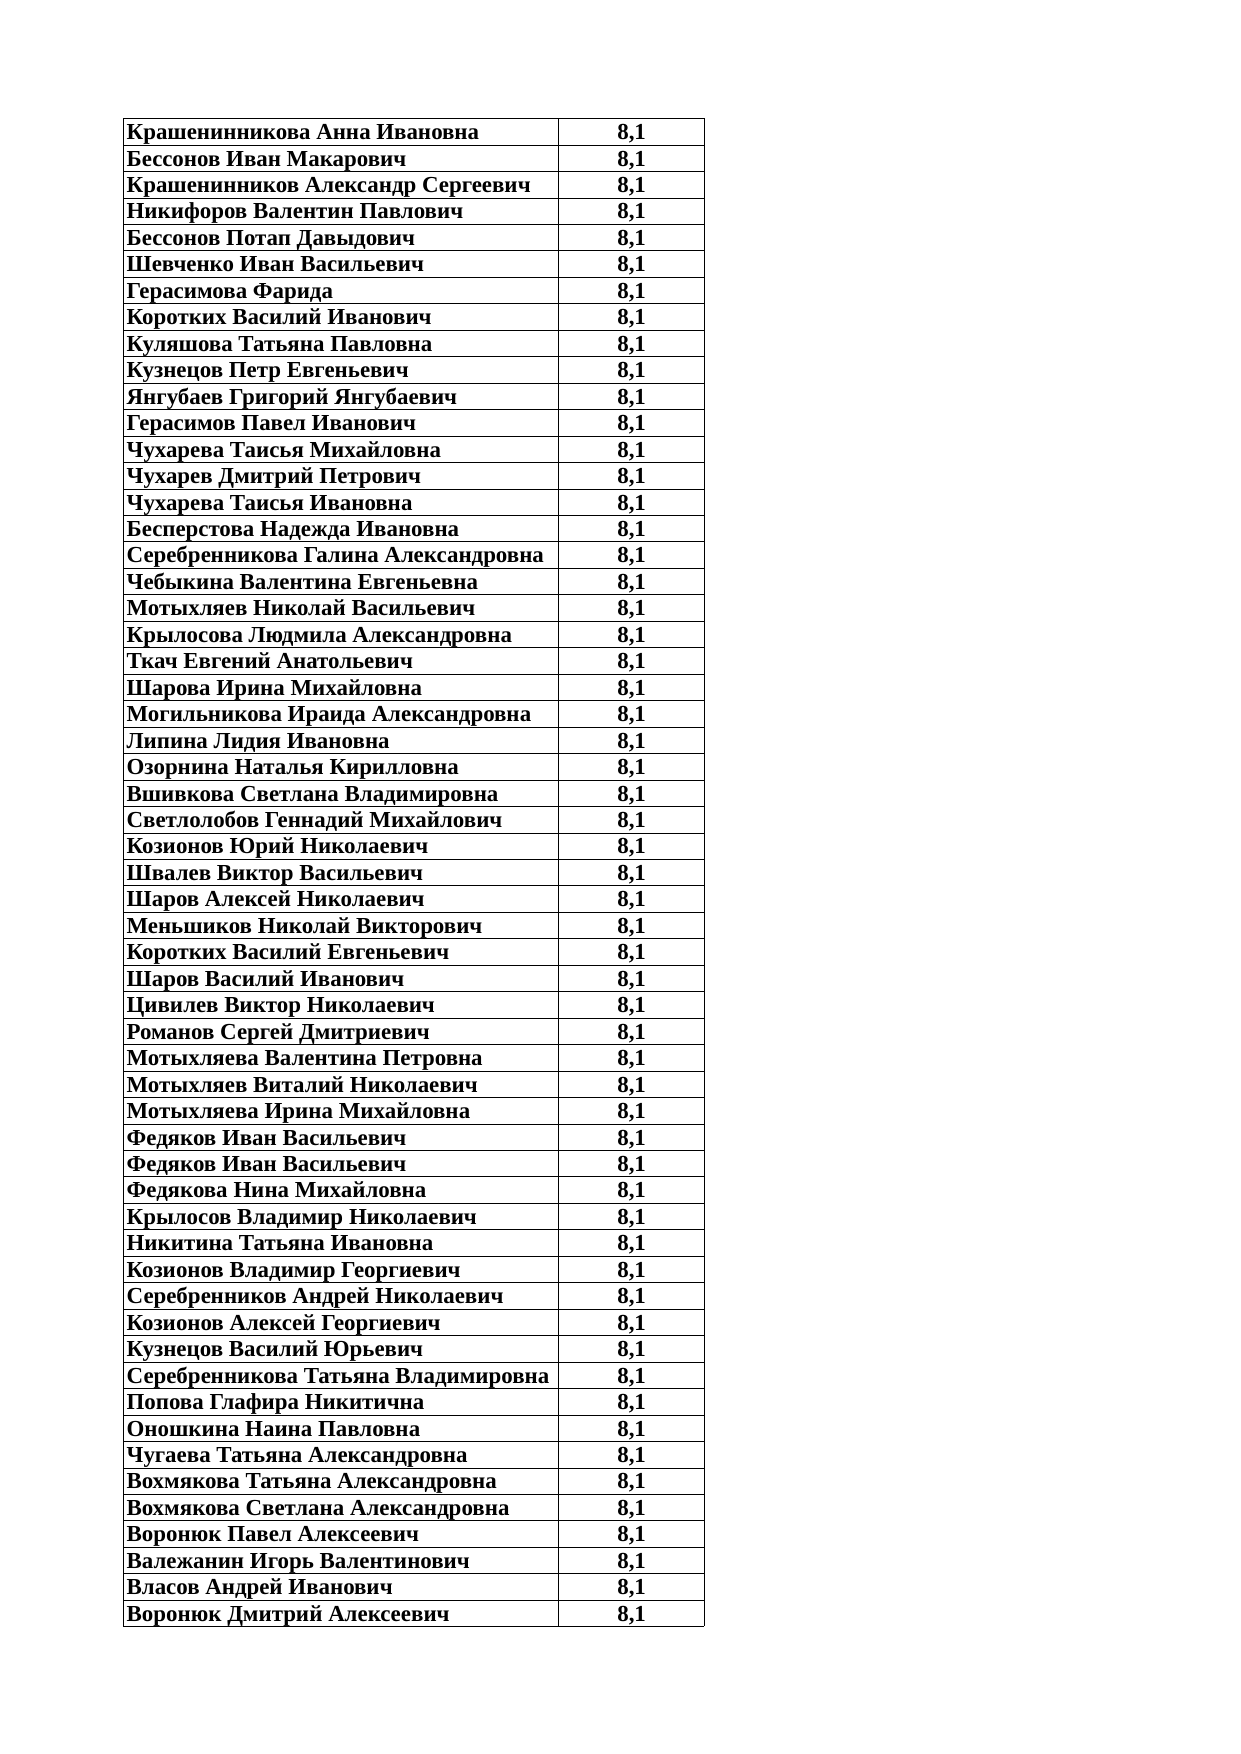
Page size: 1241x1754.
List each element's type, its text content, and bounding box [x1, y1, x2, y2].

table_cell Цивилев Виктор Николаевич [124, 992, 558, 1018]
table_cell 8,1 [559, 410, 704, 436]
table_cell Кузнецов Василий Юрьевич [124, 1336, 558, 1362]
table_cell 8,1 [559, 992, 704, 1018]
table_cell Вшивкова Светлана Владимировна [124, 781, 558, 806]
table_cell 8,1 [559, 1495, 704, 1520]
table_cell 8,1 [559, 516, 704, 541]
table_cell Шарова Ирина Михайловна [124, 675, 558, 700]
table_cell 8,1 [559, 1204, 704, 1229]
table_cell 8,1 [559, 1574, 704, 1600]
table_cell 8,1 [559, 384, 704, 409]
table_cell Мотыхляев Николай Васильевич [124, 595, 558, 621]
table_cell Мотыхляева Валентина Петровна [124, 1045, 558, 1071]
table_cell Ткач Евгений Анатольевич [124, 648, 558, 674]
table_cell Вохмякова Светлана Александровна [124, 1495, 558, 1520]
table_cell 8,1 [559, 278, 704, 303]
table_cell 8,1 [559, 463, 704, 488]
table_cell 8,1 [559, 781, 704, 806]
table_cell 8,1 [559, 1442, 704, 1467]
table_cell Серебренникова Галина Александровна [124, 542, 558, 568]
table_cell 8,1 [559, 886, 704, 912]
table_cell Могильникова Ираида Александровна [124, 701, 558, 727]
table_cell Коротких Василий Иванович [124, 304, 558, 330]
table_cell Янгубаев Григорий Янгубаевич [124, 384, 558, 409]
table_cell 8,1 [559, 1389, 704, 1414]
table_cell 8,1 [559, 1283, 704, 1309]
table_cell Мотыхляева Ирина Михайловна [124, 1098, 558, 1123]
table_cell 8,1 [559, 1230, 704, 1256]
table_cell 8,1 [559, 1072, 704, 1097]
table_cell Воронюк Дмитрий Алексеевич [124, 1601, 558, 1626]
table_cell 8,1 [559, 119, 704, 144]
table_cell 8,1 [559, 490, 704, 515]
table_cell Козионов Алексей Георгиевич [124, 1310, 558, 1335]
table_cell 8,1 [559, 1045, 704, 1071]
table_cell Федяков Иван Васильевич [124, 1125, 558, 1150]
table_cell 8,1 [559, 1469, 704, 1494]
table_cell 8,1 [559, 199, 704, 224]
table_cell Крашенинникова Анна Ивановна [124, 119, 558, 144]
table_cell Вохмякова Татьяна Александровна [124, 1469, 558, 1494]
table_cell 8,1 [559, 807, 704, 832]
table_cell Козионов Владимир Георгиевич [124, 1257, 558, 1282]
table_cell 8,1 [559, 542, 704, 568]
table_cell 8,1 [559, 913, 704, 938]
table_cell Меньшиков Николай Викторович [124, 913, 558, 938]
table_cell Бессонов Потап Давыдович [124, 225, 558, 250]
table_cell 8,1 [559, 1177, 704, 1203]
table_cell Герасимов Павел Иванович [124, 410, 558, 436]
table_cell 8,1 [559, 1098, 704, 1123]
table_cell 8,1 [559, 569, 704, 594]
table_cell Никитина Татьяна Ивановна [124, 1230, 558, 1256]
table_cell Светлолобов Геннадий Михайлович [124, 807, 558, 832]
table_cell 8,1 [559, 225, 704, 250]
table_cell Бессонов Иван Макарович [124, 146, 558, 171]
table_cell Серебренникова Татьяна Владимировна [124, 1363, 558, 1388]
table_cell Коротких Василий Евгеньевич [124, 939, 558, 965]
table_cell Никифоров Валентин Павлович [124, 199, 558, 224]
table_cell 8,1 [559, 331, 704, 356]
table_cell Романов Сергей Дмитриевич [124, 1019, 558, 1044]
table_cell Герасимова Фарида [124, 278, 558, 303]
table_cell Крылосова Людмила Александровна [124, 622, 558, 647]
table_cell 8,1 [559, 1601, 704, 1626]
table_cell 8,1 [559, 1257, 704, 1282]
table_cell 8,1 [559, 701, 704, 727]
table_cell Власов Андрей Иванович [124, 1574, 558, 1600]
table_cell 8,1 [559, 754, 704, 779]
table_cell 8,1 [559, 1336, 704, 1362]
table_cell Шаров Алексей Николаевич [124, 886, 558, 912]
table_cell Озорнина Наталья Кирилловна [124, 754, 558, 779]
table_cell 8,1 [559, 304, 704, 330]
table_cell 8,1 [559, 1548, 704, 1573]
table_cell 8,1 [559, 860, 704, 885]
table_cell Липина Лидия Ивановна [124, 728, 558, 753]
table_cell Шевченко Иван Васильевич [124, 251, 558, 277]
table_cell 8,1 [559, 648, 704, 674]
table_cell Чухарева Таисья Ивановна [124, 490, 558, 515]
table_cell 8,1 [559, 675, 704, 700]
table_cell 8,1 [559, 146, 704, 171]
table_cell Чухарев Дмитрий Петрович [124, 463, 558, 488]
table_cell 8,1 [559, 728, 704, 753]
table_cell Федяков Иван Васильевич [124, 1151, 558, 1176]
table_cell Чугаева Татьяна Александровна [124, 1442, 558, 1467]
table_cell 8,1 [559, 437, 704, 462]
table_cell 8,1 [559, 1363, 704, 1388]
table_cell 8,1 [559, 172, 704, 197]
table_cell 8,1 [559, 1125, 704, 1150]
table_cell Швалев Виктор Васильевич [124, 860, 558, 885]
table_cell Козионов Юрий Николаевич [124, 834, 558, 859]
table_cell 8,1 [559, 622, 704, 647]
table_cell Кузнецов Петр Евгеньевич [124, 357, 558, 383]
table_cell Крашенинников Александр Сергеевич [124, 172, 558, 197]
table_cell Валежанин Игорь Валентинович [124, 1548, 558, 1573]
table_cell 8,1 [559, 251, 704, 277]
table_cell 8,1 [559, 966, 704, 991]
table_cell Бесперстова Надежда Ивановна [124, 516, 558, 541]
table_cell Чухарева Таисья Михайловна [124, 437, 558, 462]
table_cell Шаров Василий Иванович [124, 966, 558, 991]
table_cell Воронюк Павел Алексеевич [124, 1521, 558, 1547]
table_cell 8,1 [559, 357, 704, 383]
table_cell Мотыхляев Виталий Николаевич [124, 1072, 558, 1097]
table_cell 8,1 [559, 1310, 704, 1335]
table_cell 8,1 [559, 1151, 704, 1176]
table_cell 8,1 [559, 595, 704, 621]
table_cell Федякова Нина Михайловна [124, 1177, 558, 1203]
table_cell Серебренников Андрей Николаевич [124, 1283, 558, 1309]
table_cell Куляшова Татьяна Павловна [124, 331, 558, 356]
table_cell 8,1 [559, 1416, 704, 1441]
table_cell Оношкина Наина Павловна [124, 1416, 558, 1441]
table_cell 8,1 [559, 1521, 704, 1547]
table_cell Чебыкина Валентина Евгеньевна [124, 569, 558, 594]
table_cell 8,1 [559, 939, 704, 965]
table_cell 8,1 [559, 1019, 704, 1044]
table_cell Попова Глафира Никитична [124, 1389, 558, 1414]
table_cell 8,1 [559, 834, 704, 859]
table_cell Крылосов Владимир Николаевич [124, 1204, 558, 1229]
